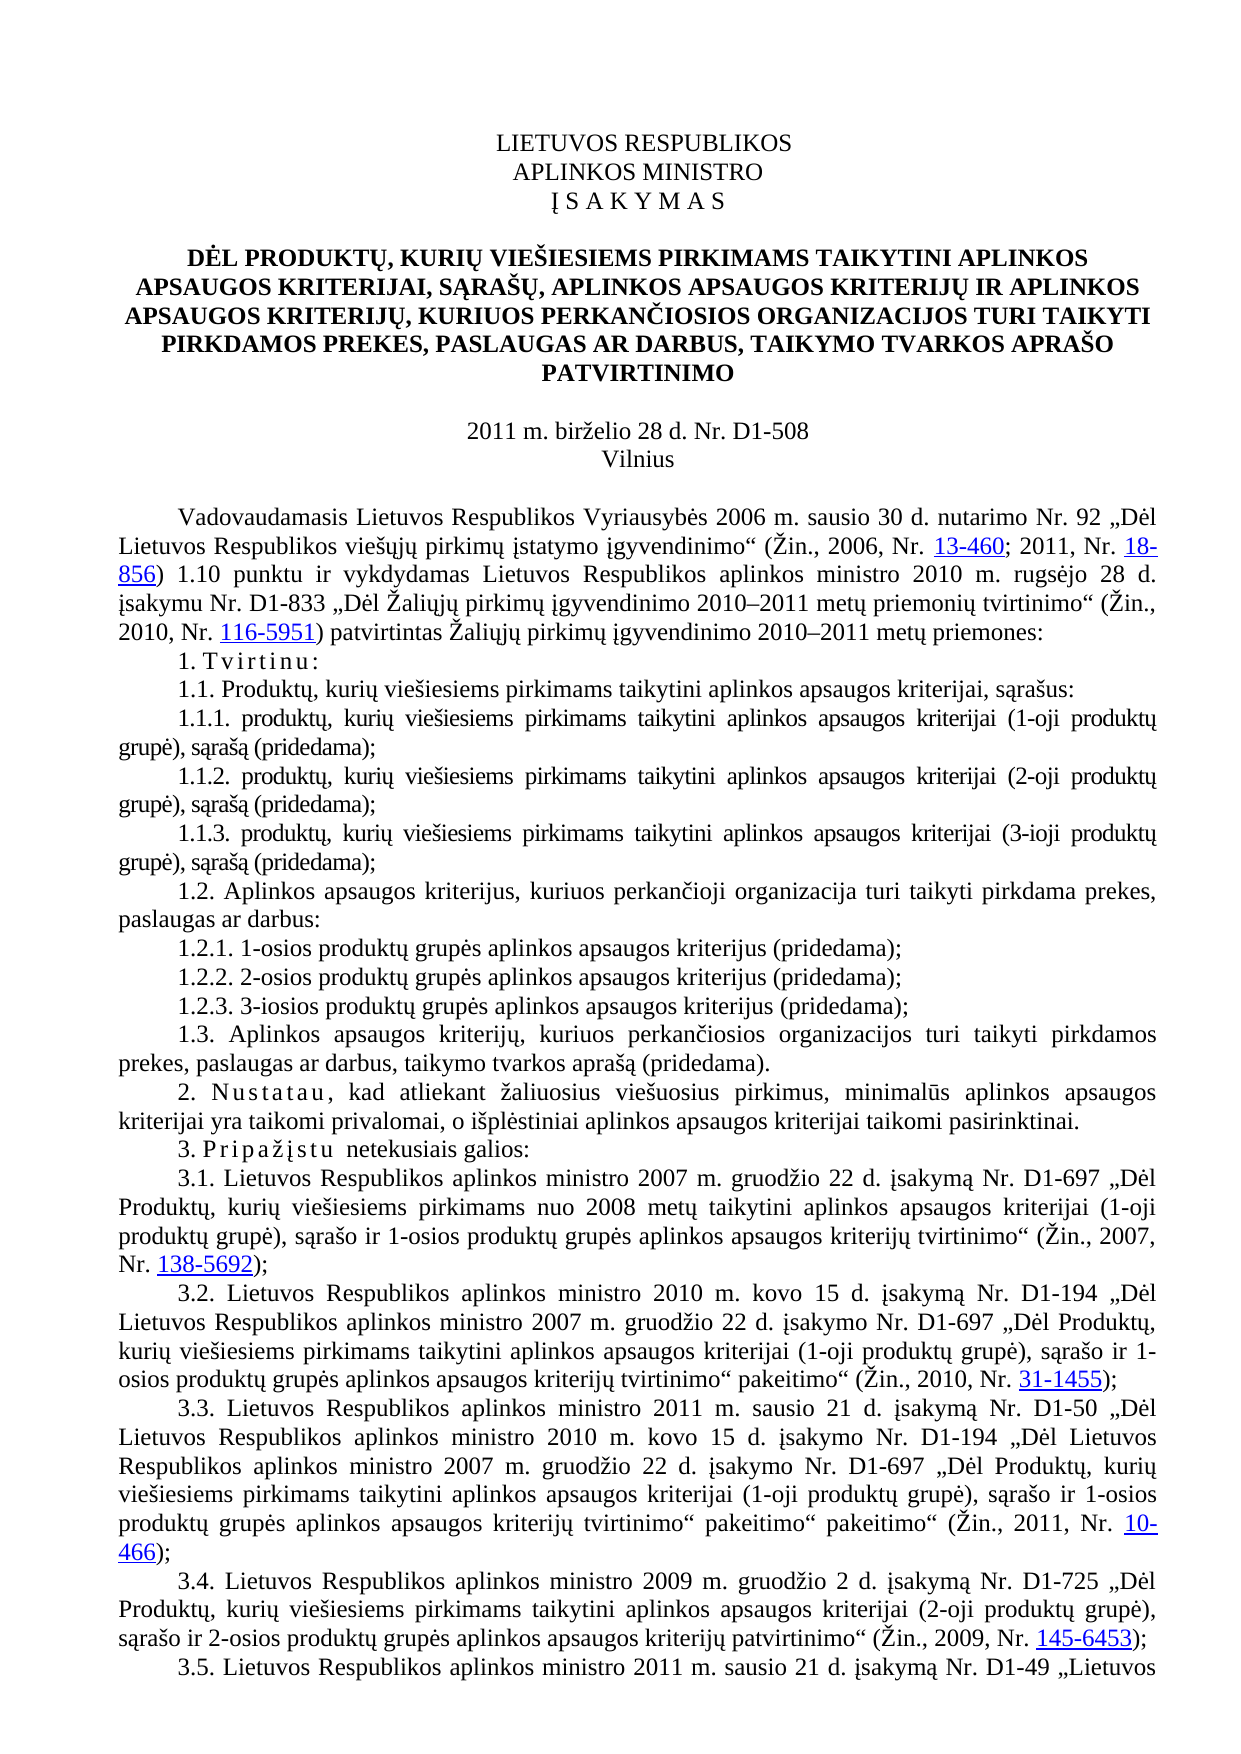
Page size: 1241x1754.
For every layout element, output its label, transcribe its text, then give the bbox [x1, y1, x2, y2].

text Vadovaudamasis Lietuvos Respublikos Vyriausybės 2006 m. sausio 30 d. nutarimo Nr. 92 „Dėl Lietuvos Respublikos viešųjų pirkimų įstatymo įgyvendinimo“ (Žin., 2006, Nr. 13-460; 2011, Nr. 18-856) 1.10 punktu ir vykdydamas Lietuvos Respublikos aplinkos ministro 2010 m. rugsėjo 28 d. įsakymu Nr. D1-833 „Dėl Žaliųjų pirkimų įgyvendinimo 2010–2011 metų priemonių tvirtinimo“ (Žin., 2010, Nr. 116-5951) patvirtintas Žaliųjų pirkimų įgyvendinimo 2010–2011 metų priemones: [118, 502, 1157, 646]
text 3.3. Lietuvos Respublikos aplinkos ministro 2011 m. sausio 21 d. įsakymą Nr. D1-50 „Dėl Lietuvos Respublikos aplinkos ministro 2010 m. kovo 15 d. įsakymo Nr. D1-194 „Dėl Lietuvos Respublikos aplinkos ministro 2007 m. gruodžio 22 d. įsakymo Nr. D1-697 „Dėl Produktų, kurių viešiesiems pirkimams taikytini aplinkos apsaugos kriterijai (1-oji produktų grupė), sąrašo ir 1-osios produktų grupės aplinkos apsaugos kriterijų tvirtinimo“ pakeitimo“ pakeitimo“ (Žin., 2011, Nr. 10-466); [118, 1393, 1157, 1566]
text DĖL PRODUKTŲ, KURIŲ VIEŠIESIEMS PIRKIMAMS TAIKYTINI APLINKOS APSAUGOS KRITERIJAI, SĄRAŠŲ, APLINKOS APSAUGOS KRITERIJŲ IR APLINKOS APSAUGOS KRITERIJŲ, KURIUOS PERKANČIOSIOS ORGANIZACIJOS TURI TAIKYTI PIRKDAMOS PREKES, PASLAUGAS AR DARBUS, TAIKYMO TVARKOS APRAŠO PATVIRTINIMO [118, 243, 1157, 387]
text 3.2. Lietuvos Respublikos aplinkos ministro 2010 m. kovo 15 d. įsakymą Nr. D1-194 „Dėl Lietuvos Respublikos aplinkos ministro 2007 m. gruodžio 22 d. įsakymo Nr. D1-697 „Dėl Produktų, kurių viešiesiems pirkimams taikytini aplinkos apsaugos kriterijai (1-oji produktų grupė), sąrašo ir 1-osios produktų grupės aplinkos apsaugos kriterijų tvirtinimo“ pakeitimo“ (Žin., 2010, Nr. 31-1455); [118, 1278, 1157, 1393]
text 1.1.3. produktų, kurių viešiesiems pirkimams taikytini aplinkos apsaugos kriterijai (3-ioji produktų grupė), sąrašą (pridedama); [118, 818, 1157, 876]
text 2. Nustatau, kad atliekant žaliuosius viešuosius pirkimus, minimalūs aplinkos apsaugos kriterijai yra taikomi privalomai, o išplėstiniai aplinkos apsaugos kriterijai taikomi pasirinktinai. [118, 1077, 1157, 1134]
text 1.2.2. 2-osios produktų grupės aplinkos apsaugos kriterijus (pridedama); [118, 962, 1157, 991]
text Į S A K Y M A S [118, 186, 1157, 214]
text 2011 m. birželio 28 d. Nr. D1-508 [118, 416, 1157, 444]
text 3. Pripažįstu netekusiais galios: [118, 1134, 1157, 1163]
text LIETUVOS RESPUBLIKOS [118, 128, 1157, 157]
text 1.2.3. 3-iosios produktų grupės aplinkos apsaugos kriterijus (pridedama); [118, 991, 1157, 1019]
text 1.1.2. produktų, kurių viešiesiems pirkimams taikytini aplinkos apsaugos kriterijai (2-oji produktų grupė), sąrašą (pridedama); [118, 761, 1157, 818]
text 3.1. Lietuvos Respublikos aplinkos ministro 2007 m. gruodžio 22 d. įsakymą Nr. D1-697 „Dėl Produktų, kurių viešiesiems pirkimams nuo 2008 metų taikytini aplinkos apsaugos kriterijai (1-oji produktų grupė), sąrašo ir 1-osios produktų grupės aplinkos apsaugos kriterijų tvirtinimo“ (Žin., 2007, Nr. 138-5692); [118, 1163, 1157, 1278]
text 3.5. Lietuvos Respublikos aplinkos ministro 2011 m. sausio 21 d. įsakymą Nr. D1-49 „Lietuvos [118, 1652, 1157, 1681]
text 1.3. Aplinkos apsaugos kriterijų, kuriuos perkančiosios organizacijos turi taikyti pirkdamos prekes, paslaugas ar darbus, taikymo tvarkos aprašą (pridedama). [118, 1019, 1157, 1077]
text 1.2. Aplinkos apsaugos kriterijus, kuriuos perkančioji organizacija turi taikyti pirkdama prekes, paslaugas ar darbus: [118, 876, 1157, 933]
text 1.2.1. 1-osios produktų grupės aplinkos apsaugos kriterijus (pridedama); [118, 933, 1157, 962]
text 1. Tvirtinu: [118, 646, 1157, 674]
text 1.1. Produktų, kurių viešiesiems pirkimams taikytini aplinkos apsaugos kriterijai, sąrašus: [118, 674, 1157, 703]
text 3.4. Lietuvos Respublikos aplinkos ministro 2009 m. gruodžio 2 d. įsakymą Nr. D1-725 „Dėl Produktų, kurių viešiesiems pirkimams taikytini aplinkos apsaugos kriterijai (2-oji produktų grupė), sąrašo ir 2-osios produktų grupės aplinkos apsaugos kriterijų patvirtinimo“ (Žin., 2009, Nr. 145-6453); [118, 1566, 1157, 1652]
text Vilnius [118, 444, 1157, 473]
text APLINKOS MINISTRO [118, 157, 1157, 186]
text 1.1.1. produktų, kurių viešiesiems pirkimams taikytini aplinkos apsaugos kriterijai (1-oji produktų grupė), sąrašą (pridedama); [118, 703, 1157, 761]
